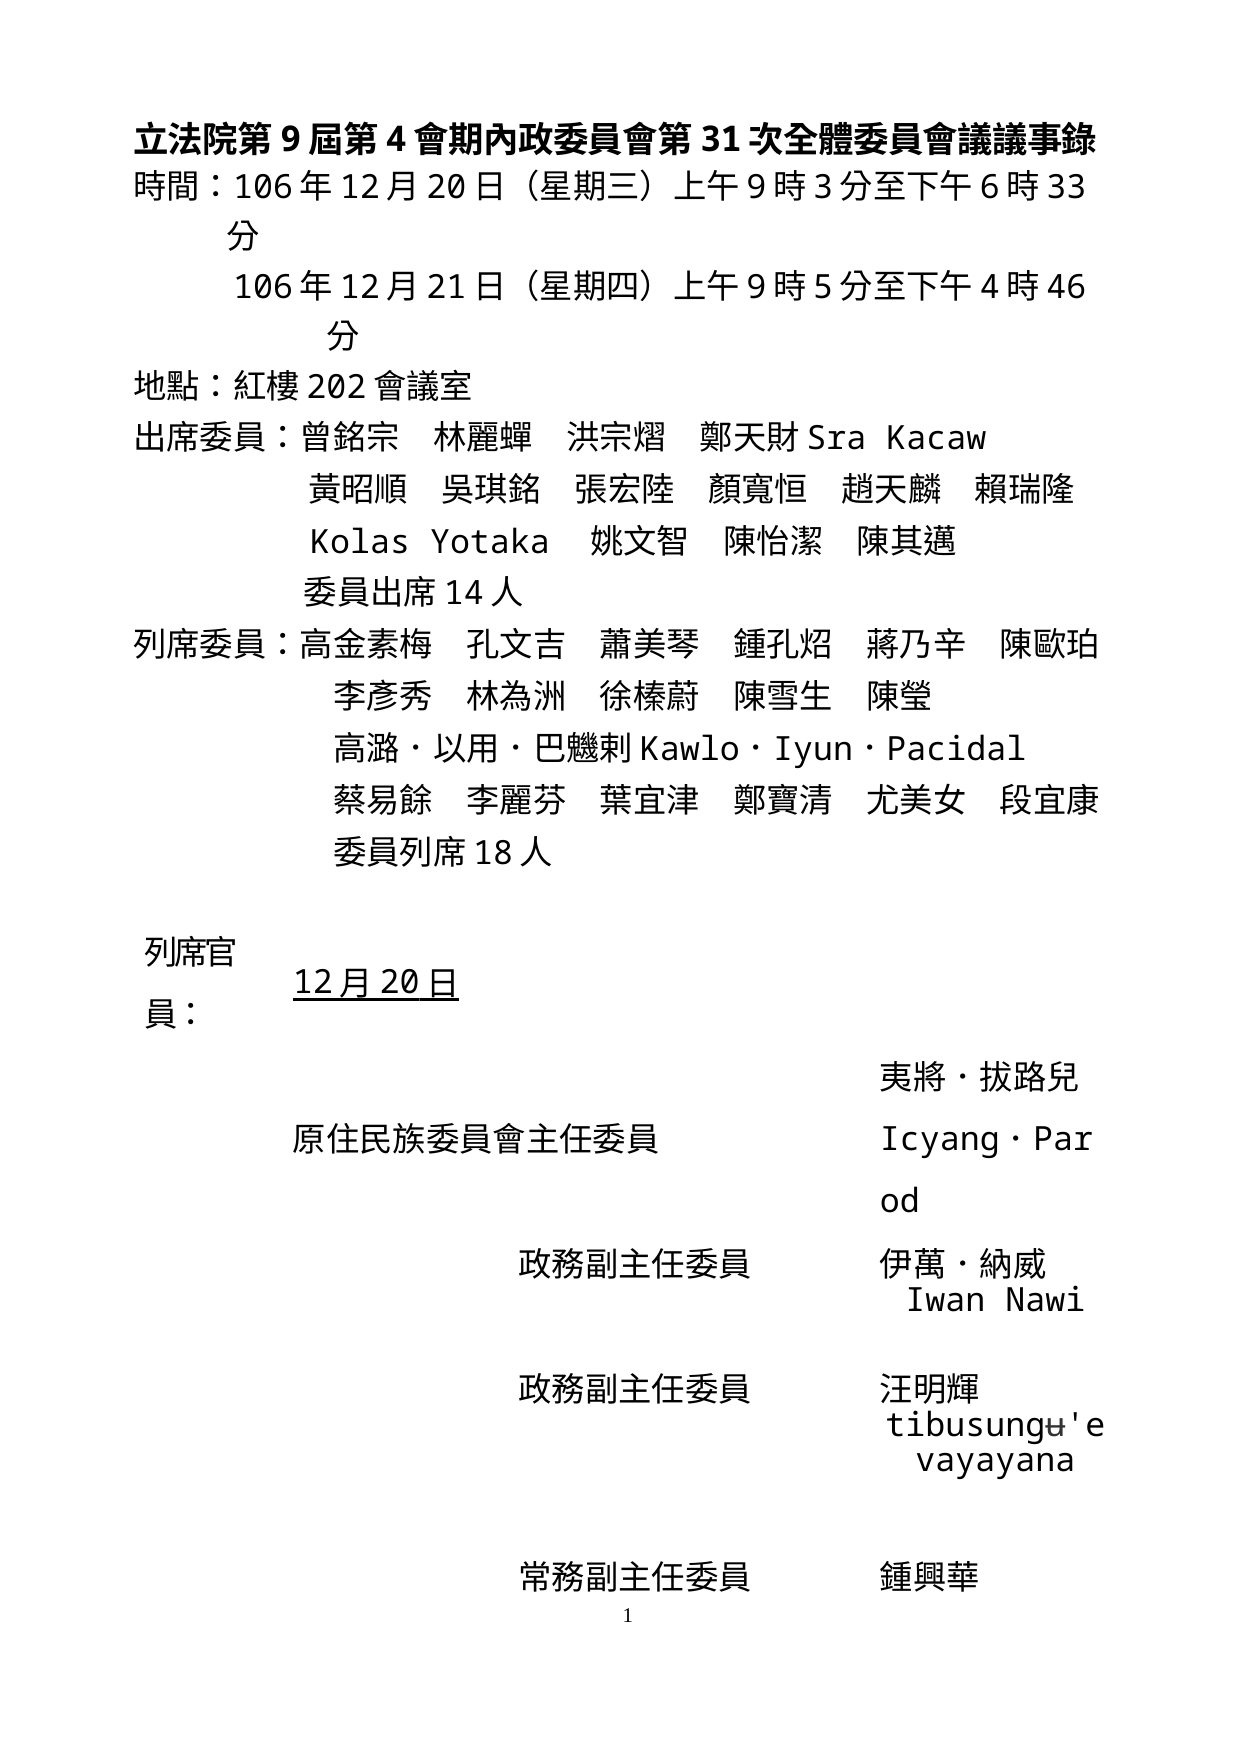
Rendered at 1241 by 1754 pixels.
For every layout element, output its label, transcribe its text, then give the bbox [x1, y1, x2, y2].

table_cell [133, 1479, 281, 1596]
text 106年12月21日（星期四）上午9時5分至下午4時46分 [233, 258, 1122, 358]
text 出席委員：曾銘宗 林麗蟬 洪宗熠 鄭天財Sra Kacaw [133, 408, 1093, 460]
text 委員列席18人 [133, 823, 1148, 875]
table_cell 政務副主任委員 [281, 1221, 868, 1318]
table_header [868, 908, 1122, 1033]
text 蔡易餘 李麗芬 葉宜津 鄭寶清 尤美女 段宜康 [133, 771, 1148, 823]
table_cell 鍾興華 [868, 1479, 1122, 1596]
table_cell [133, 1033, 281, 1221]
table_cell 伊萬．納威 Iwan Nawi [868, 1221, 1122, 1318]
text 黃昭順 吳琪銘 張宏陸 顏寬恒 趙天麟 賴瑞隆 [258, 460, 1093, 512]
text 地點：紅樓202會議室 [133, 358, 1122, 408]
table_cell 常務副主任委員 [281, 1479, 868, 1596]
table_cell 夷將．拔路兒 Icyang．Parod [868, 1033, 1122, 1221]
text Kolas Yotaka 姚文智 陳怡潔 陳其邁 [310, 512, 1093, 564]
table_header 12月20日 [281, 908, 868, 1033]
table_cell [133, 1319, 281, 1479]
table_cell [133, 1221, 281, 1318]
table_cell 政務副主任委員 [281, 1319, 868, 1479]
table_header 列席官員： [133, 908, 281, 1033]
text 列席委員：高金素梅 孔文吉 蕭美琴 鍾孔炤 蔣乃辛 陳歐珀 [133, 614, 1148, 666]
text 時間：106年12月20日（星期三）上午9時3分至下午6時33分 [133, 158, 1122, 258]
text 委員出席14人 [303, 564, 1148, 614]
text 李彥秀 林為洲 徐榛蔚 陳雪生 陳瑩 [133, 666, 1148, 718]
table_cell 汪明輝 tibusungʉ'e vayayana [868, 1319, 1122, 1479]
text 立法院第9屆第4會期內政委員會第31次全體委員會議議事錄 [133, 96, 1122, 158]
text 高潞．以用．巴魕剌Kawlo．Iyun．Pacidal [133, 718, 1148, 771]
table_cell 原住民族委員會主任委員 [281, 1033, 868, 1221]
